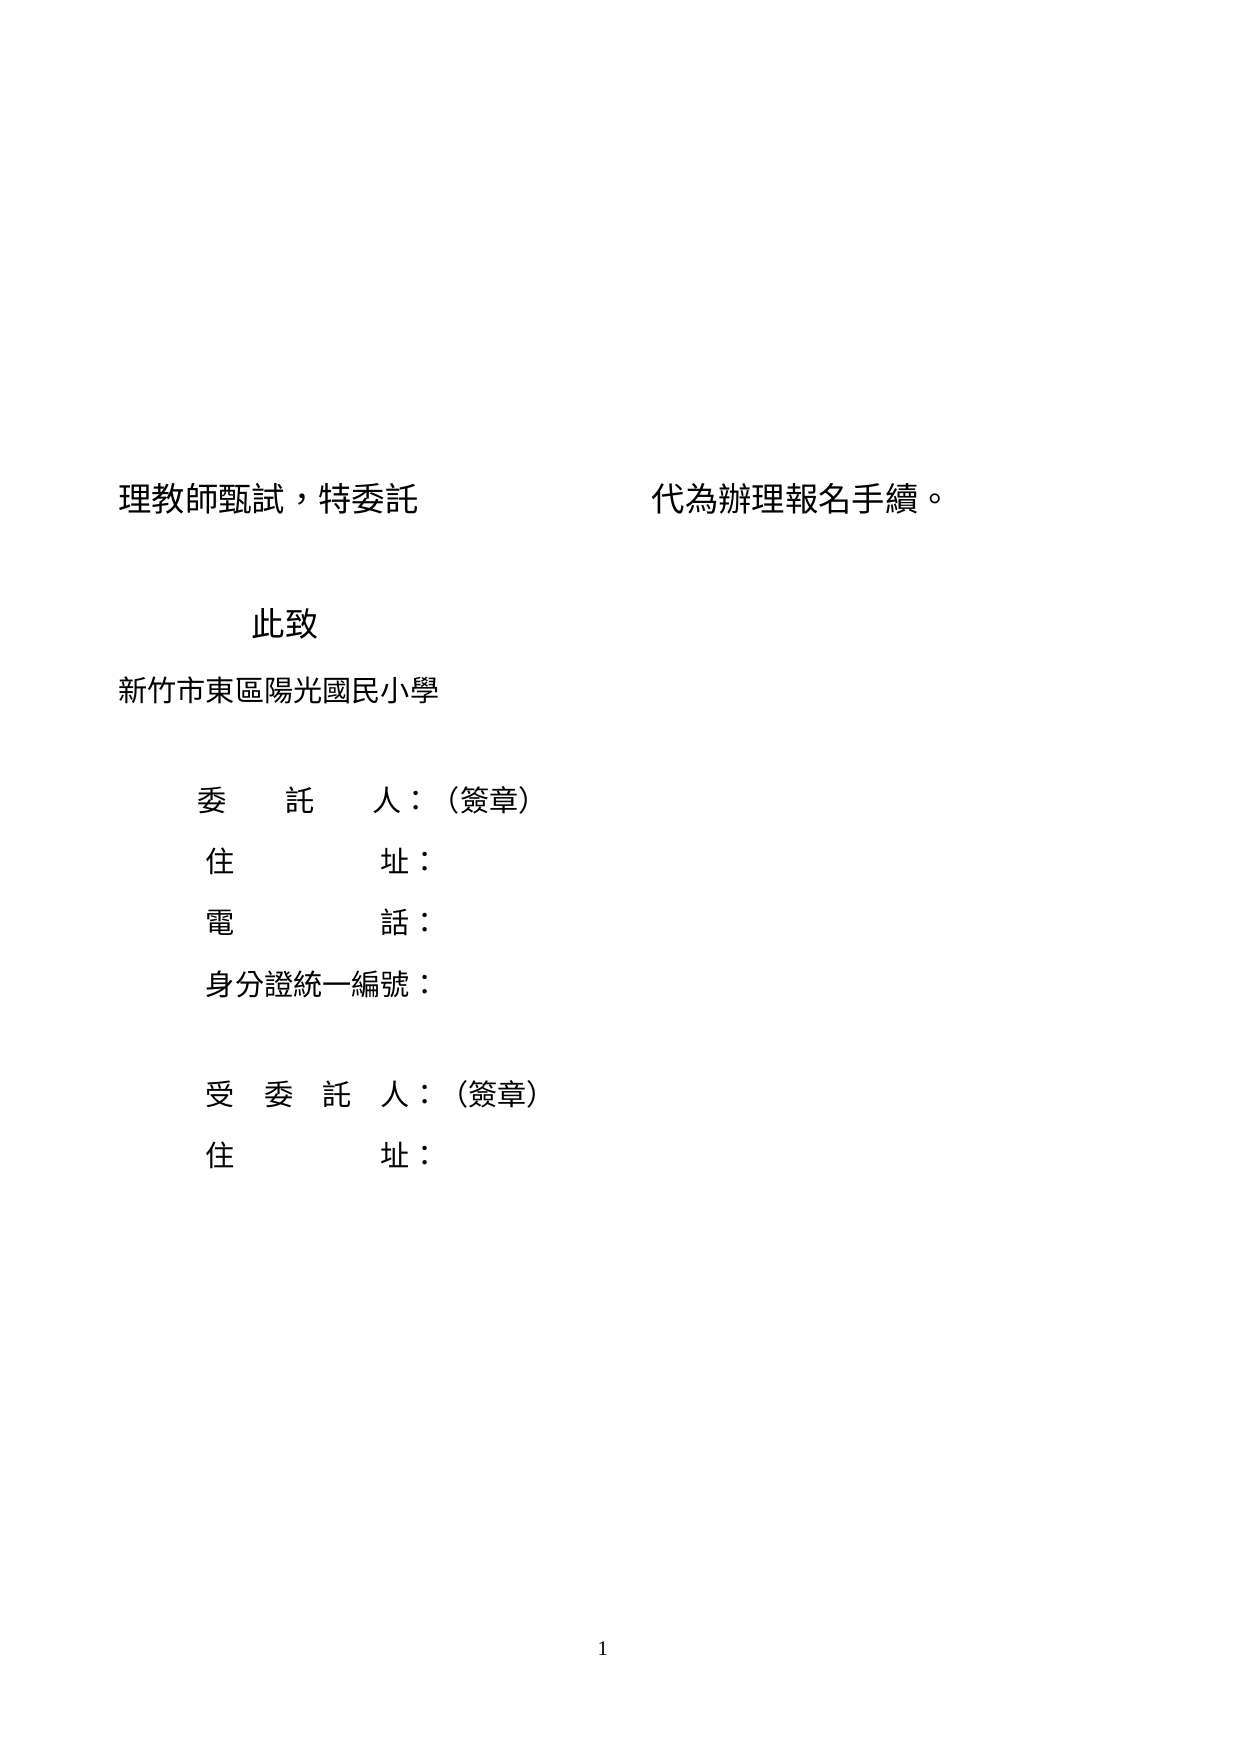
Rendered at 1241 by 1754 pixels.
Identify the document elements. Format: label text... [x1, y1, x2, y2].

text 新竹市東區陽光國民小學 [118, 668, 1087, 710]
text 住 址： [118, 1132, 1087, 1174]
text 住 址： [118, 839, 1087, 881]
text 電 話： [118, 900, 1087, 942]
text 受 委 託 人：（簽章） [118, 1071, 1087, 1113]
text 身分證統一編號： [118, 961, 1087, 1003]
text 委 託 人：（簽章） [118, 777, 1087, 820]
text 此致 [118, 598, 1087, 646]
text 理教師甄試，特委託 代為辦理報名手續。 [118, 472, 1087, 521]
